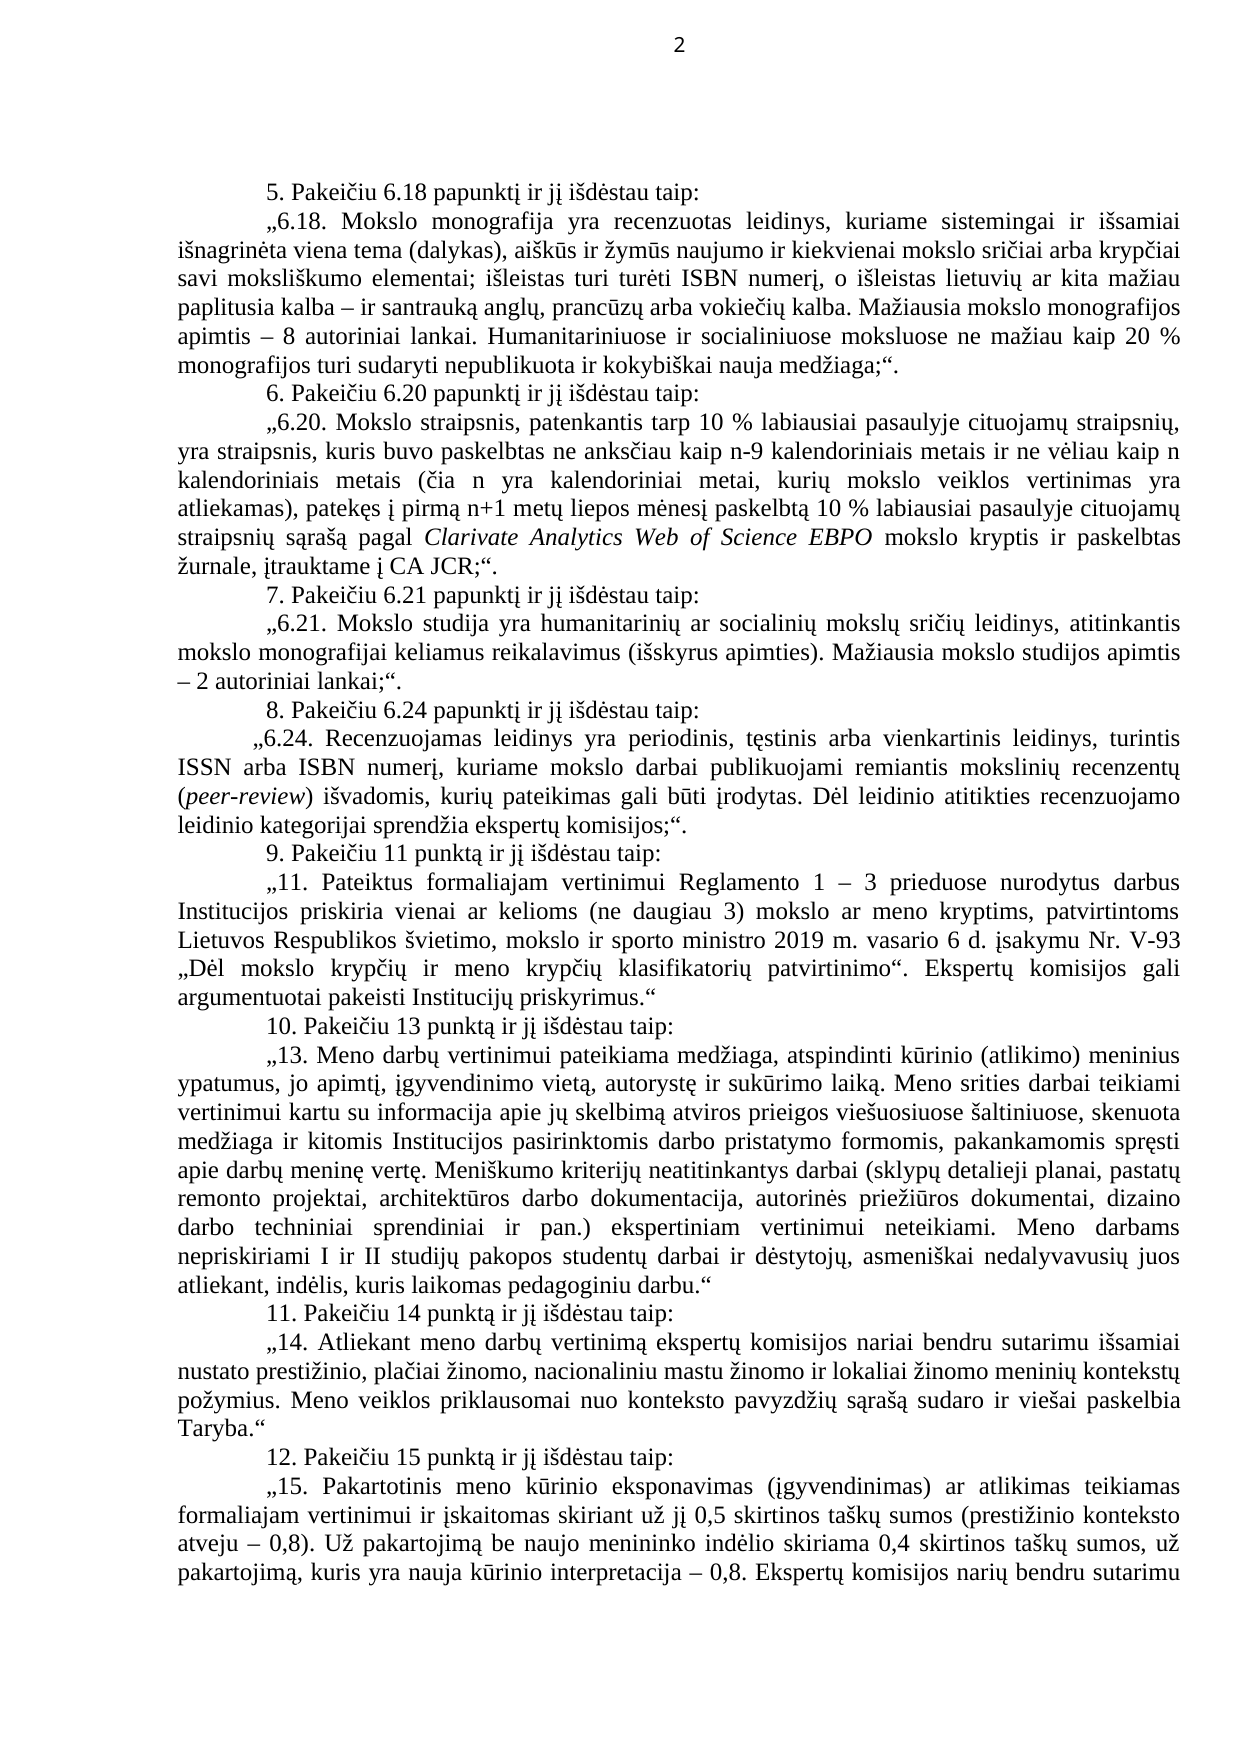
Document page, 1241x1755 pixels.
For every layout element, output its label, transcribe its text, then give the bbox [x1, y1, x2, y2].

text „13. Meno darbų vertinimui pateikiama medžiaga, atspindinti kūrinio (atlikimo) meninius ypatumus, jo apimtį, įgyvendinimo vietą, autorystę ir sukūrimo laiką. Meno srities darbai teikiami vertinimui kartu su informacija apie jų skelbimą atviros prieigos viešuosiuose šaltiniuose, skenuota medžiaga ir kitomis Institucijos pasirinktomis darbo pristatymo formomis, pakankamomis spręsti apie darbų meninę vertę. Meniškumo kriterijų neatitinkantys darbai (sklypų detalieji planai, pastatų remonto projektai, architektūros darbo dokumentacija, autorinės priežiūros dokumentai, dizaino darbo techniniai sprendiniai ir pan.) ekspertiniam vertinimui neteikiami. Meno darbams nepriskiriami I ir II studijų pakopos studentų darbai ir dėstytojų, asmeniškai nedalyvavusių juos atliekant, indėlis, kuris laikomas pedagoginiu darbu.“ [177, 1040, 1181, 1298]
text 11. Pakeičiu 14 punktą ir jį išdėstau taip: [177, 1298, 1181, 1327]
text „6.18. Mokslo monografija yra recenzuotas leidinys, kuriame sistemingai ir išsamiai išnagrinėta viena tema (dalykas), aiškūs ir žymūs naujumo ir kiekvienai mokslo sričiai arba krypčiai savi moksliškumo elementai; išleistas turi turėti ISBN numerį, o išleistas lietuvių ar kita mažiau paplitusia kalba – ir santrauką anglų, prancūzų arba vokiečių kalba. Mažiausia mokslo monografijos apimtis – 8 autoriniai lankai. Humanitariniuose ir socialiniuose moksluose ne mažiau kaip 20 % monografijos turi sudaryti nepublikuota ir kokybiškai nauja medžiaga;“. [177, 206, 1181, 378]
text 9. Pakeičiu 11 punktą ir jį išdėstau taip: [177, 838, 1181, 867]
text „6.24. Recenzuojamas leidinys yra periodinis, tęstinis arba vienkartinis leidinys, turintis ISSN arba ISBN numerį, kuriame mokslo darbai publikuojami remiantis mokslinių recenzentų (peer-review) išvadomis, kurių pateikimas gali būti įrodytas. Dėl leidinio atitikties recenzuojamo leidinio kategorijai sprendžia ekspertų komisijos;“. [177, 723, 1181, 838]
text „14. Atliekant meno darbų vertinimą ekspertų komisijos nariai bendru sutarimu išsamiai nustato prestižinio, plačiai žinomo, nacionaliniu mastu žinomo ir lokaliai žinomo meninių kontekstų požymius. Meno veiklos priklausomai nuo konteksto pavyzdžių sąrašą sudaro ir viešai paskelbia Taryba.“ [177, 1327, 1181, 1442]
text 6. Pakeičiu 6.20 papunktį ir jį išdėstau taip: [177, 378, 1181, 407]
text 7. Pakeičiu 6.21 papunktį ir jį išdėstau taip: [177, 580, 1181, 608]
text „11. Pateiktus formaliajam vertinimui Reglamento 1 – 3 prieduose nurodytus darbus Institucijos priskiria vienai ar kelioms (ne daugiau 3) mokslo ar meno kryptims, patvirtintoms Lietuvos Respublikos švietimo, mokslo ir sporto ministro 2019 m. vasario 6 d. įsakymu Nr. V-93 „Dėl mokslo krypčių ir meno krypčių klasifikatorių patvirtinimo“. Ekspertų komisijos gali argumentuotai pakeisti Institucijų priskyrimus.“ [177, 867, 1181, 1011]
text 8. Pakeičiu 6.24 papunktį ir jį išdėstau taip: [177, 695, 1181, 723]
text „6.20. Mokslo straipsnis, patenkantis tarp 10 % labiausiai pasaulyje cituojamų straipsnių, yra straipsnis, kuris buvo paskelbtas ne anksčiau kaip n-9 kalendoriniais metais ir ne vėliau kaip n kalendoriniais metais (čia n yra kalendoriniai metai, kurių mokslo veiklos vertinimas yra atliekamas), patekęs į pirmą n+1 metų liepos mėnesį paskelbtą 10 % labiausiai pasaulyje cituojamų straipsnių sąrašą pagal Clarivate Analytics Web of Science EBPO mokslo kryptis ir paskelbtas žurnale, įtrauktame į CA JCR;“. [177, 407, 1181, 580]
text 5. Pakeičiu 6.18 papunktį ir jį išdėstau taip: [177, 177, 1181, 206]
text „15. Pakartotinis meno kūrinio eksponavimas (įgyvendinimas) ar atlikimas teikiamas formaliajam vertinimui ir įskaitomas skiriant už jį 0,5 skirtinos taškų sumos (prestižinio konteksto atveju – 0,8). Už pakartojimą be naujo menininko indėlio skiriama 0,4 skirtinos taškų sumos, už pakartojimą, kuris yra nauja kūrinio interpretacija – 0,8. Ekspertų komisijos narių bendru sutarimu [177, 1471, 1181, 1586]
text 10. Pakeičiu 13 punktą ir jį išdėstau taip: [177, 1011, 1181, 1040]
text „6.21. Mokslo studija yra humanitarinių ar socialinių mokslų sričių leidinys, atitinkantis mokslo monografijai keliamus reikalavimus (išskyrus apimties). Mažiausia mokslo studijos apimtis – 2 autoriniai lankai;“. [177, 608, 1181, 695]
text 12. Pakeičiu 15 punktą ir jį išdėstau taip: [177, 1442, 1181, 1471]
